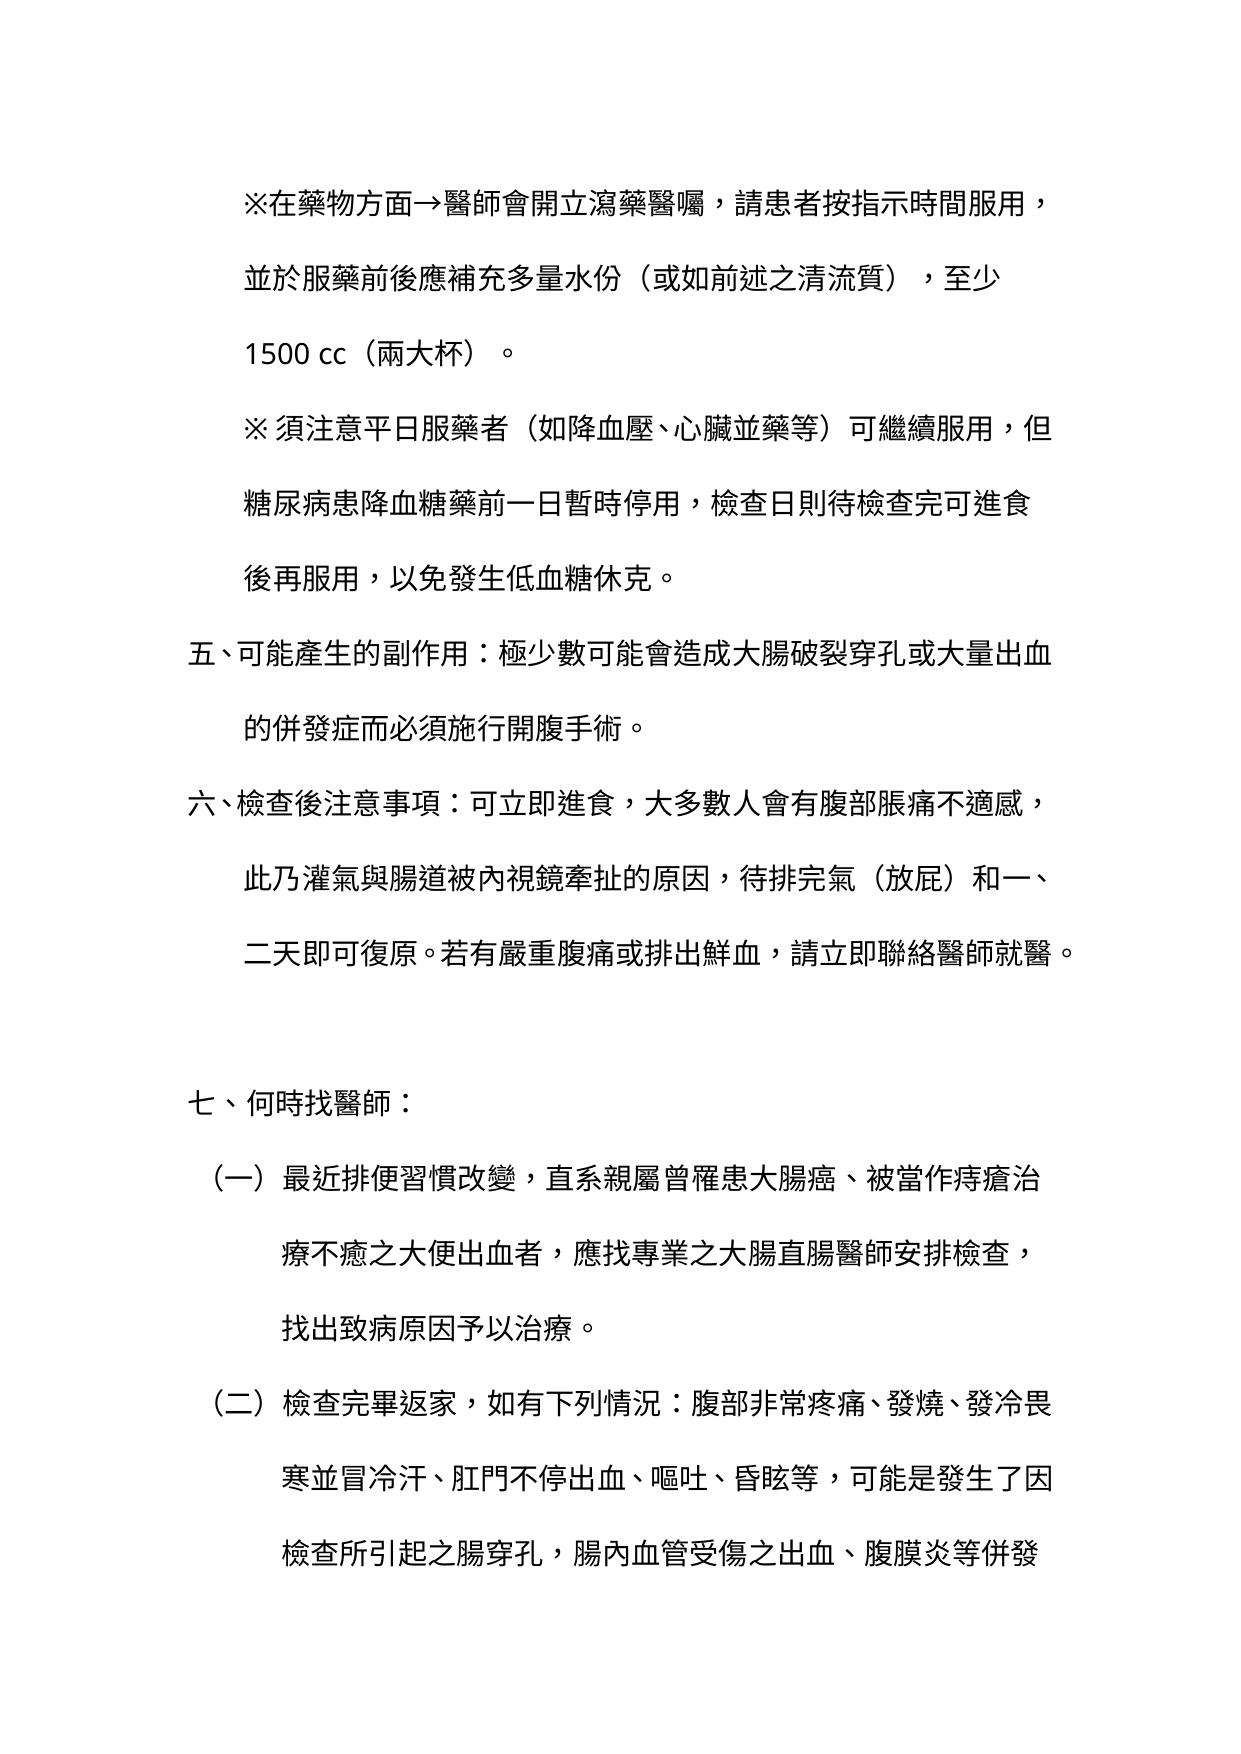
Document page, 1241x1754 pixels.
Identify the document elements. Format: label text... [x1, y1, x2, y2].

text ※在藥物方面→醫師會開立瀉藥醫囑，請患者按指示時間服用，並於服藥前後應補充多量水份（或如前述之清流質），至少 1500 ㏄（兩大杯）。 [243, 164, 1053, 389]
text ※ 須注意平日服藥者（如降血壓、心臟並藥等）可繼續服用，但糖尿病患降血糖藥前一日暫時停用，檢查日則待檢查完可進食後再服用，以免發生低血糖休克。 [243, 389, 1053, 614]
text 七、何時找醫師： [187, 1064, 1053, 1139]
text （一）最近排便習慣改變，直系親屬曾罹患大腸癌、被當作痔瘡治療不癒之大便出血者，應找專業之大腸直腸醫師安排檢查，找出致病原因予以治療。 [187, 1139, 1053, 1364]
text 六、檢查後注意事項：可立即進食，大多數人會有腹部脹痛不適感，此乃灌氣與腸道被內視鏡牽扯的原因，待排完氣（放屁）和一、二天即可復原。若有嚴重腹痛或排出鮮血，請立即聯絡醫師就醫。 [187, 764, 1053, 1064]
text （二）檢查完畢返家，如有下列情況：腹部非常疼痛、發燒、發冷畏寒並冒冷汗、肛門不停出血、嘔吐、昏眩等，可能是發生了因檢查所引起之腸穿孔，腸內血管受傷之出血、腹膜炎等併發 [187, 1364, 1053, 1589]
text 五、可能產生的副作用：極少數可能會造成大腸破裂穿孔或大量出血的併發症而必須施行開腹手術。 [187, 614, 1053, 764]
